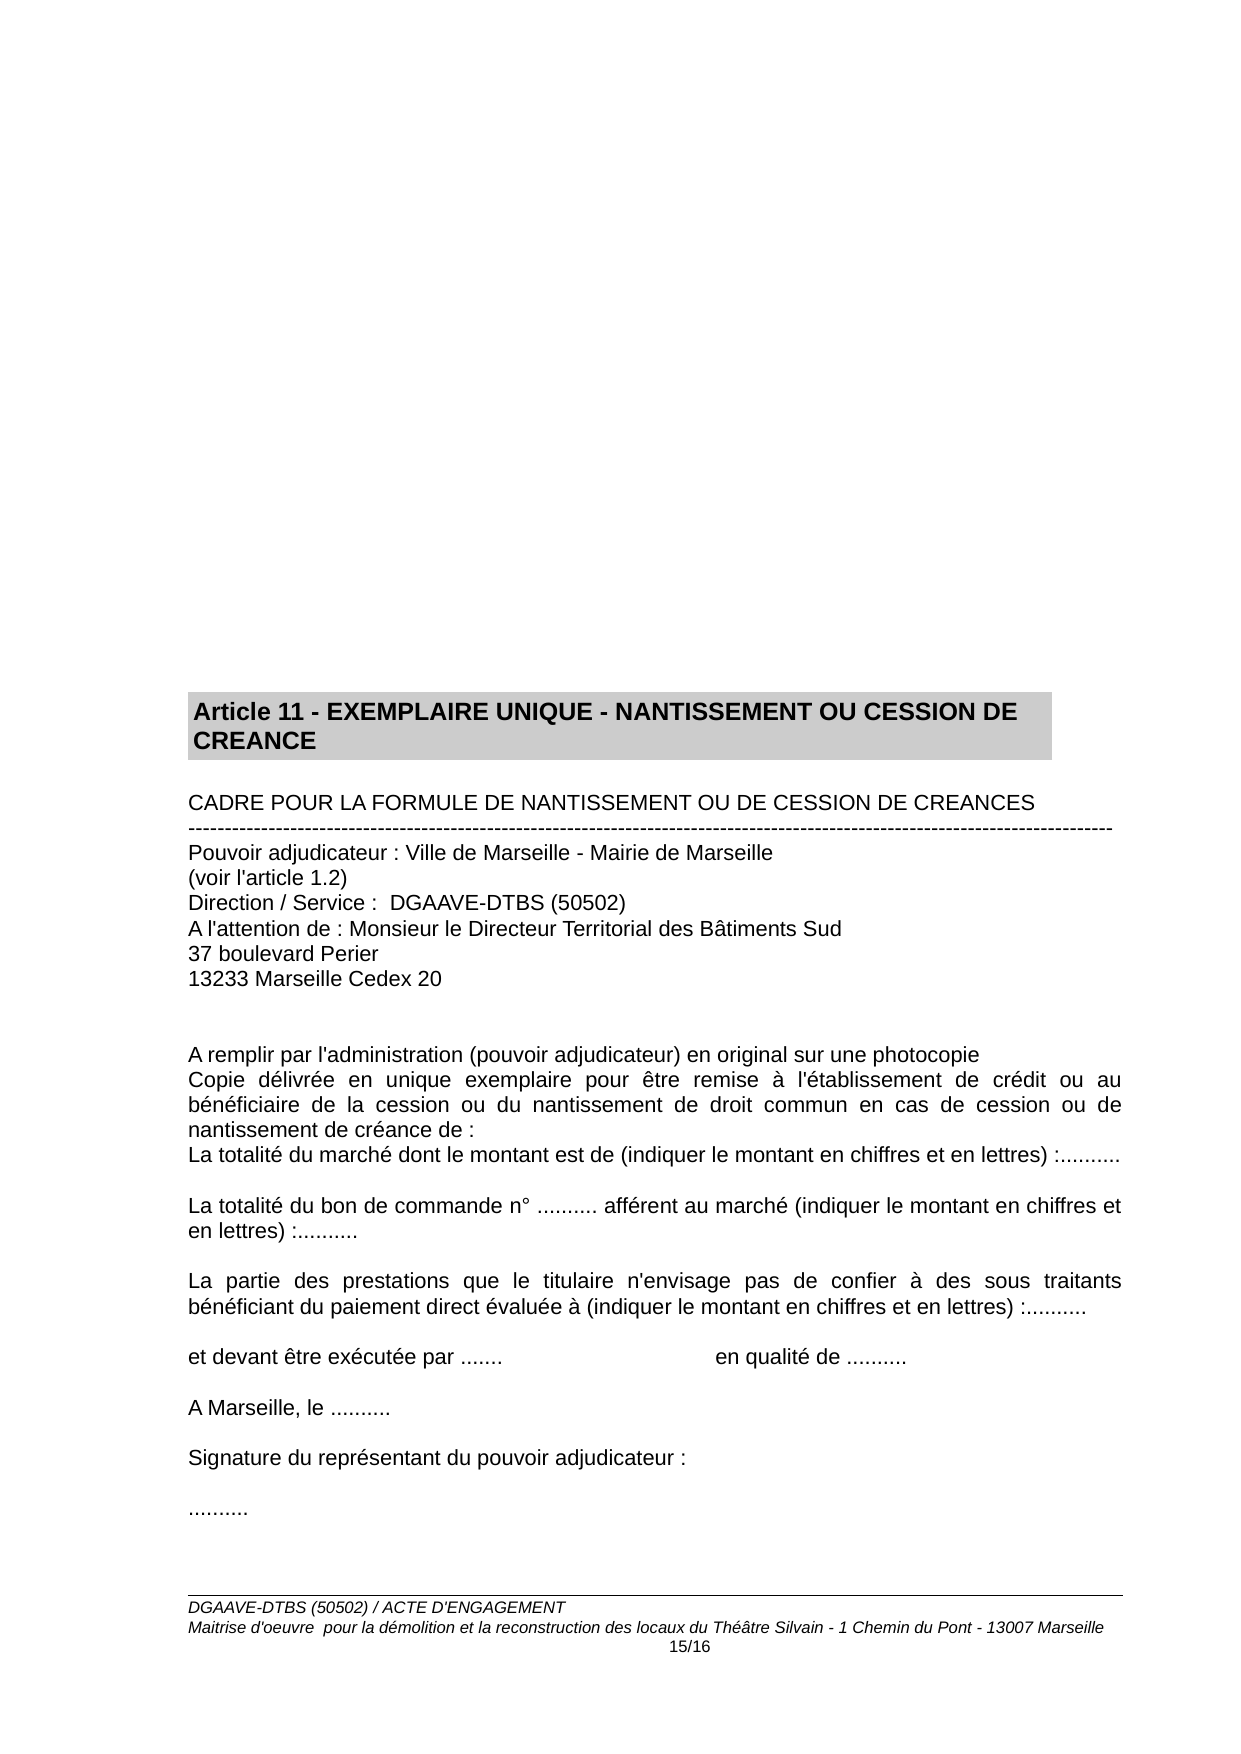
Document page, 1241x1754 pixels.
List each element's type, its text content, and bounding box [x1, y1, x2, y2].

text et devant être exécutée par ....... en qualité de .......... [188, 1344, 1123, 1369]
text Direction / Service : DGAAVE-DTBS (50502) [188, 890, 1123, 915]
text (voir l'article 1.2) [188, 865, 1123, 890]
text CADRE POUR LA FORMULE DE NANTISSEMENT OU DE CESSION DE CREANCES [188, 789, 1123, 814]
text Signature du représentant du pouvoir adjudicateur : [188, 1445, 1123, 1470]
text .......... [188, 1495, 1123, 1520]
text ------------------------------------------------------------------------------------------------------------------------------- [188, 814, 1123, 840]
text 37 boulevard Perier [188, 941, 1123, 966]
text 13233 Marseille Cedex 20 [188, 966, 1123, 991]
text A Marseille, le .......... [188, 1394, 1123, 1419]
text Copie délivrée en unique exemplaire pour être remise à l'établissement de crédit ou au bénéficiaire de la cession ou du nantissement de droit commun en cas de cession ou de nantissement de créance de : [188, 1067, 1123, 1142]
text Pouvoir adjudicateur : Ville de Marseille - Mairie de Marseille [188, 840, 1123, 865]
text La totalité du marché dont le montant est de (indiquer le montant en chiffres et en lettres) :.......... [188, 1142, 1123, 1167]
text A remplir par l'administration (pouvoir adjudicateur) en original sur une photocopie [188, 1041, 1123, 1067]
text La partie des prestations que le titulaire n'envisage pas de confier à des sous traitants bénéficiant du paiement direct évaluée à (indiquer le montant en chiffres et en lettres) :.......... [188, 1268, 1123, 1319]
text La totalité du bon de commande n° .......... afférent au marché (indiquer le montant en chiffres et en lettres) :.......... [188, 1193, 1123, 1243]
subtitle EXEMPLAIRE UNIQUE - NANTISSEMENT OU CESSION DE CREANCE [190, 695, 1050, 758]
text A l'attention de : Monsieur le Directeur Territorial des Bâtiments Sud [188, 915, 1123, 941]
